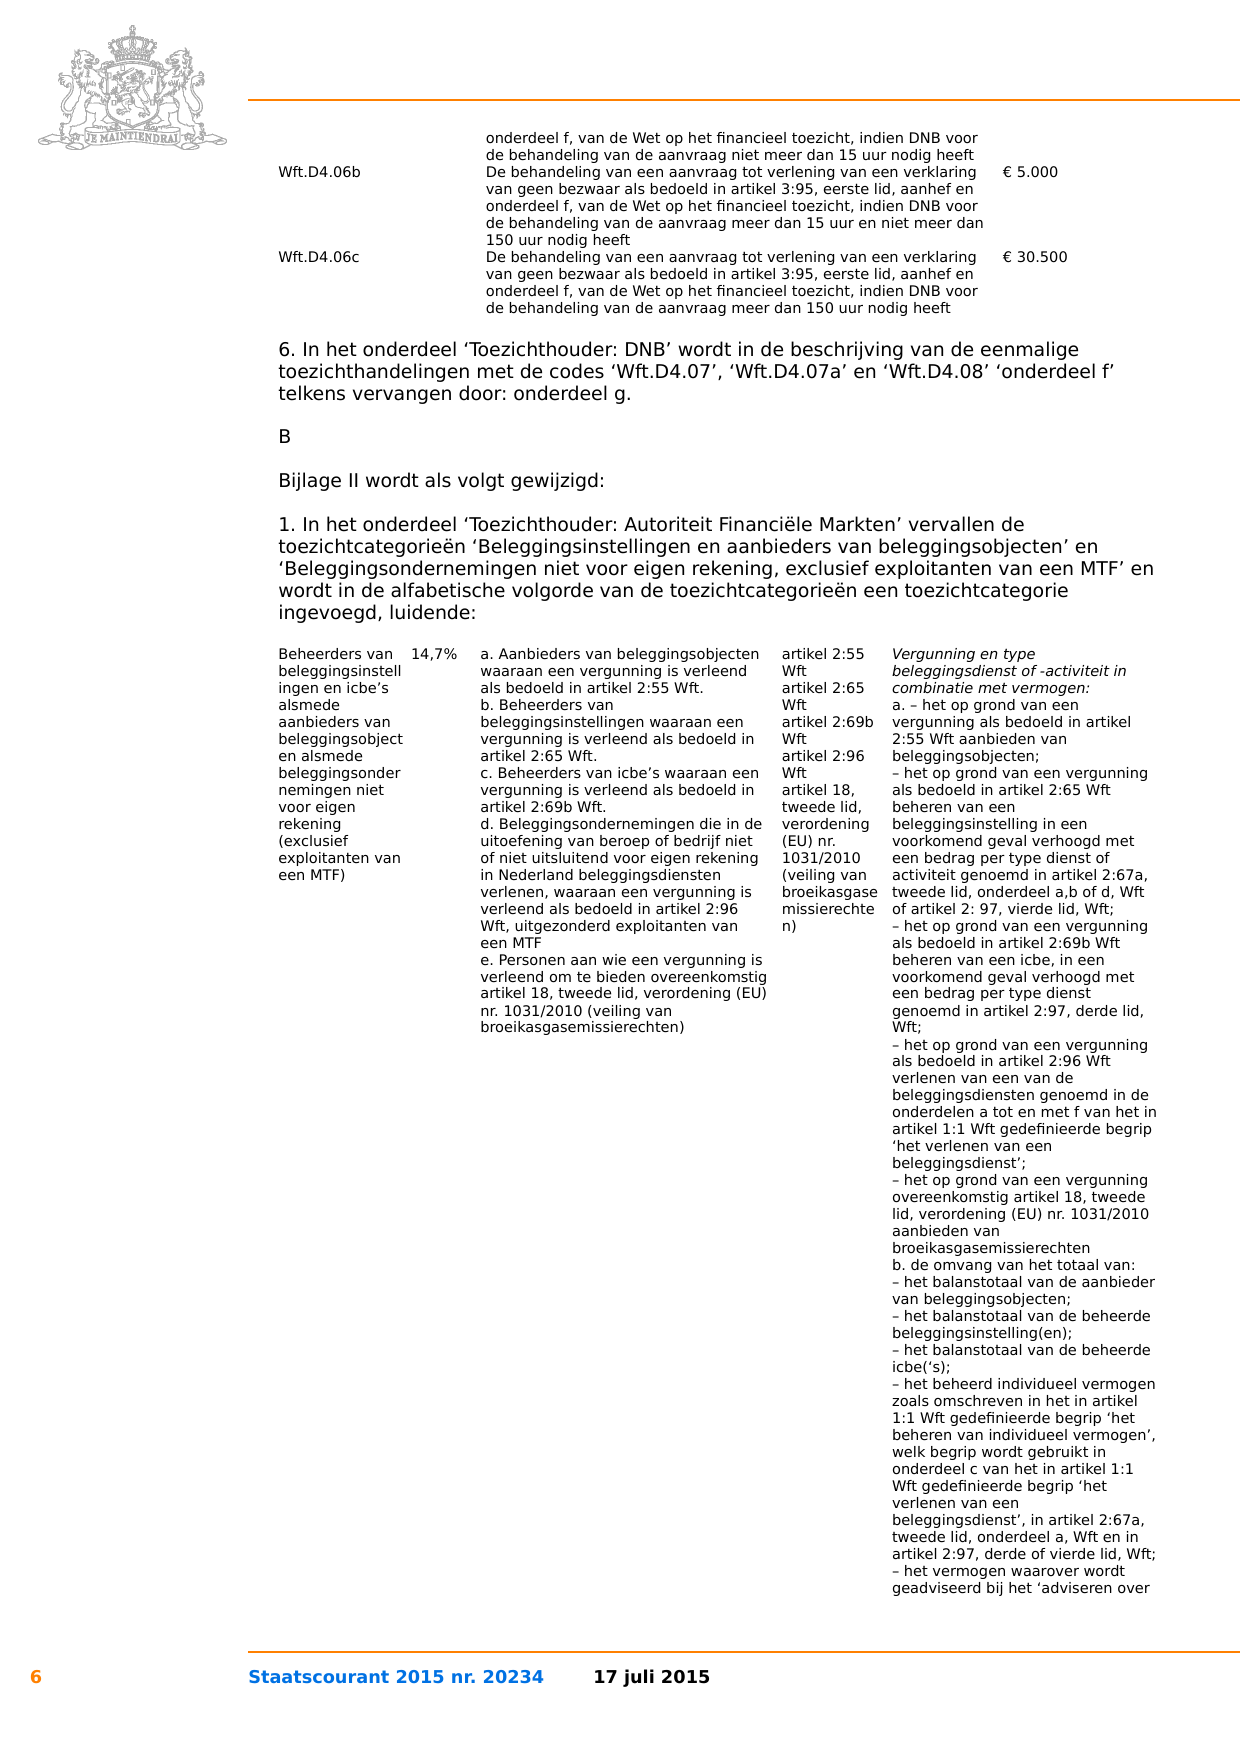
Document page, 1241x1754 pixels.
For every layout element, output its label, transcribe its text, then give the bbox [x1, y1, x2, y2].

text Bijlage II wordt als volgt gewijzigd: [278, 470, 1163, 492]
table_header [278, 130, 480, 164]
table_header artikel 2:55 Wft artikel 2:65 Wft artikel 2:69b Wft artikel 2:96 Wft artikel 18, tweede lid, verordening (EU) nr. 1031/2010 (veiling van broeikasgasemissierechten) [776, 646, 886, 1597]
text B [278, 426, 1163, 448]
table_cell € 30.500 [997, 249, 1163, 317]
table_header a. Aanbieders van beleggingsobjecten waaraan een vergunning is verleend als bedoeld in artikel 2:55 Wft. b. Beheerders van beleggingsinstellingen waaraan een vergunning is verleend als bedoeld in artikel 2:65 Wft. c. Beheerders van icbe’s waaraan een vergunning is verleend als bedoeld in artikel 2:69b Wft. d. Beleggingsondernemingen die in de uitoefening van beroep of bedrijf niet of niet uitsluitend voor eigen rekening in Nederland beleggingsdiensten verlenen, waaraan een vergunning is verleend als bedoeld in artikel 2:96 Wft, uitgezonderd exploitanten van een MTF e. Personen aan wie een vergunning is verleend om te bieden overeenkomstig artikel 18, tweede lid, verordening (EU) nr. 1031/2010 (veiling van broeikasgasemissierechten) [474, 646, 776, 1597]
text 1. In het onderdeel ‘Toezichthouder: Autoriteit Financiële Markten’ vervallen de toezichtcategorieën ‘Beleggingsinstellingen en aanbieders van beleggingsobjecten’ en ‘Beleggingsondernemingen niet voor eigen rekening, exclusief exploitanten van een MTF’ en wordt in de alfabetische volgorde van de toezichtcategorieën een toezichtcategorie ingevoegd, luidende: [278, 514, 1163, 624]
table_cell De behandeling van een aanvraag tot verlening van een verklaring van geen bezwaar als bedoeld in artikel 3:95, eerste lid, aanhef en onderdeel f, van de Wet op het financieel toezicht, indien DNB voor de behandeling van de aanvraag meer dan 15 uur en niet meer dan 150 uur nodig heeft [480, 164, 997, 249]
picture [38, 25, 227, 150]
table_cell Wft.D4.06b [278, 164, 480, 249]
table_header [997, 130, 1163, 164]
table_cell De behandeling van een aanvraag tot verlening van een verklaring van geen bezwaar als bedoeld in artikel 3:95, eerste lid, aanhef en onderdeel f, van de Wet op het financieel toezicht, indien DNB voor de behandeling van de aanvraag meer dan 150 uur nodig heeft [480, 249, 997, 317]
table_header 14,7% [405, 646, 474, 1597]
table_header Beheerders van beleggingsinstellingen en icbe’s alsmede aanbieders van beleggingsobjecten alsmede beleggingsondernemingen niet voor eigen rekening (exclusief exploitanten van een MTF) [278, 646, 405, 1597]
table_header onderdeel f, van de Wet op het financieel toezicht, indien DNB voor de behandeling van de aanvraag niet meer dan 15 uur nodig heeft [480, 130, 997, 164]
text 6. In het onderdeel ‘Toezichthouder: DNB’ wordt in de beschrijving van de eenmalige toezichthandelingen met de codes ‘Wft.D4.07’, ‘Wft.D4.07a’ en ‘Wft.D4.08’ ‘onderdeel f’ telkens vervangen door: onderdeel g. [278, 338, 1163, 404]
table_cell € 5.000 [997, 164, 1163, 249]
table_header Vergunning en type beleggingsdienst of -activiteit in combinatie met vermogen: a. – het op grond van een vergunning als bedoeld in artikel 2:55 Wft aanbieden van beleggingsobjecten; – het op grond van een vergunning als bedoeld in artikel 2:65 Wft beheren van een beleggingsinstelling in een voorkomend geval verhoogd met een bedrag per type dienst of activiteit genoemd in artikel 2:67a, tweede lid, onderdeel a,b of d, Wft of artikel 2: 97, vierde lid, Wft; – het op grond van een vergunning als bedoeld in artikel 2:69b Wft beheren van een icbe, in een voorkomend geval verhoogd met een bedrag per type dienst genoemd in artikel 2:97, derde lid, Wft; – het op grond van een vergunning als bedoeld in artikel 2:96 Wft verlenen van een van de beleggingsdiensten genoemd in de onderdelen a tot en met f van het in artikel 1:1 Wft gedefinieerde begrip ‘het verlenen van een beleggingsdienst’; – het op grond van een vergunning overeenkomstig artikel 18, tweede lid, verordening (EU) nr. 1031/2010 aanbieden van broeikasgasemissierechten b. de omvang van het totaal van: – het balanstotaal van de aanbieder van beleggingsobjecten; – het balanstotaal van de beheerde beleggingsinstelling(en); – het balanstotaal van de beheerde icbe(‘s); – het beheerd individueel vermogen zoals omschreven in het in artikel 1:1 Wft gedefinieerde begrip ‘het beheren van individueel vermogen’, welk begrip wordt gebruikt in onderdeel c van het in artikel 1:1 Wft gedefinieerde begrip ‘het verlenen van een beleggingsdienst’, in artikel 2:67a, tweede lid, onderdeel a, Wft en in artikel 2:97, derde of vierde lid, Wft; – het vermogen waarover wordt geadviseerd bij het ‘adviseren over [886, 646, 1163, 1597]
table_cell Wft.D4.06c [278, 249, 480, 317]
